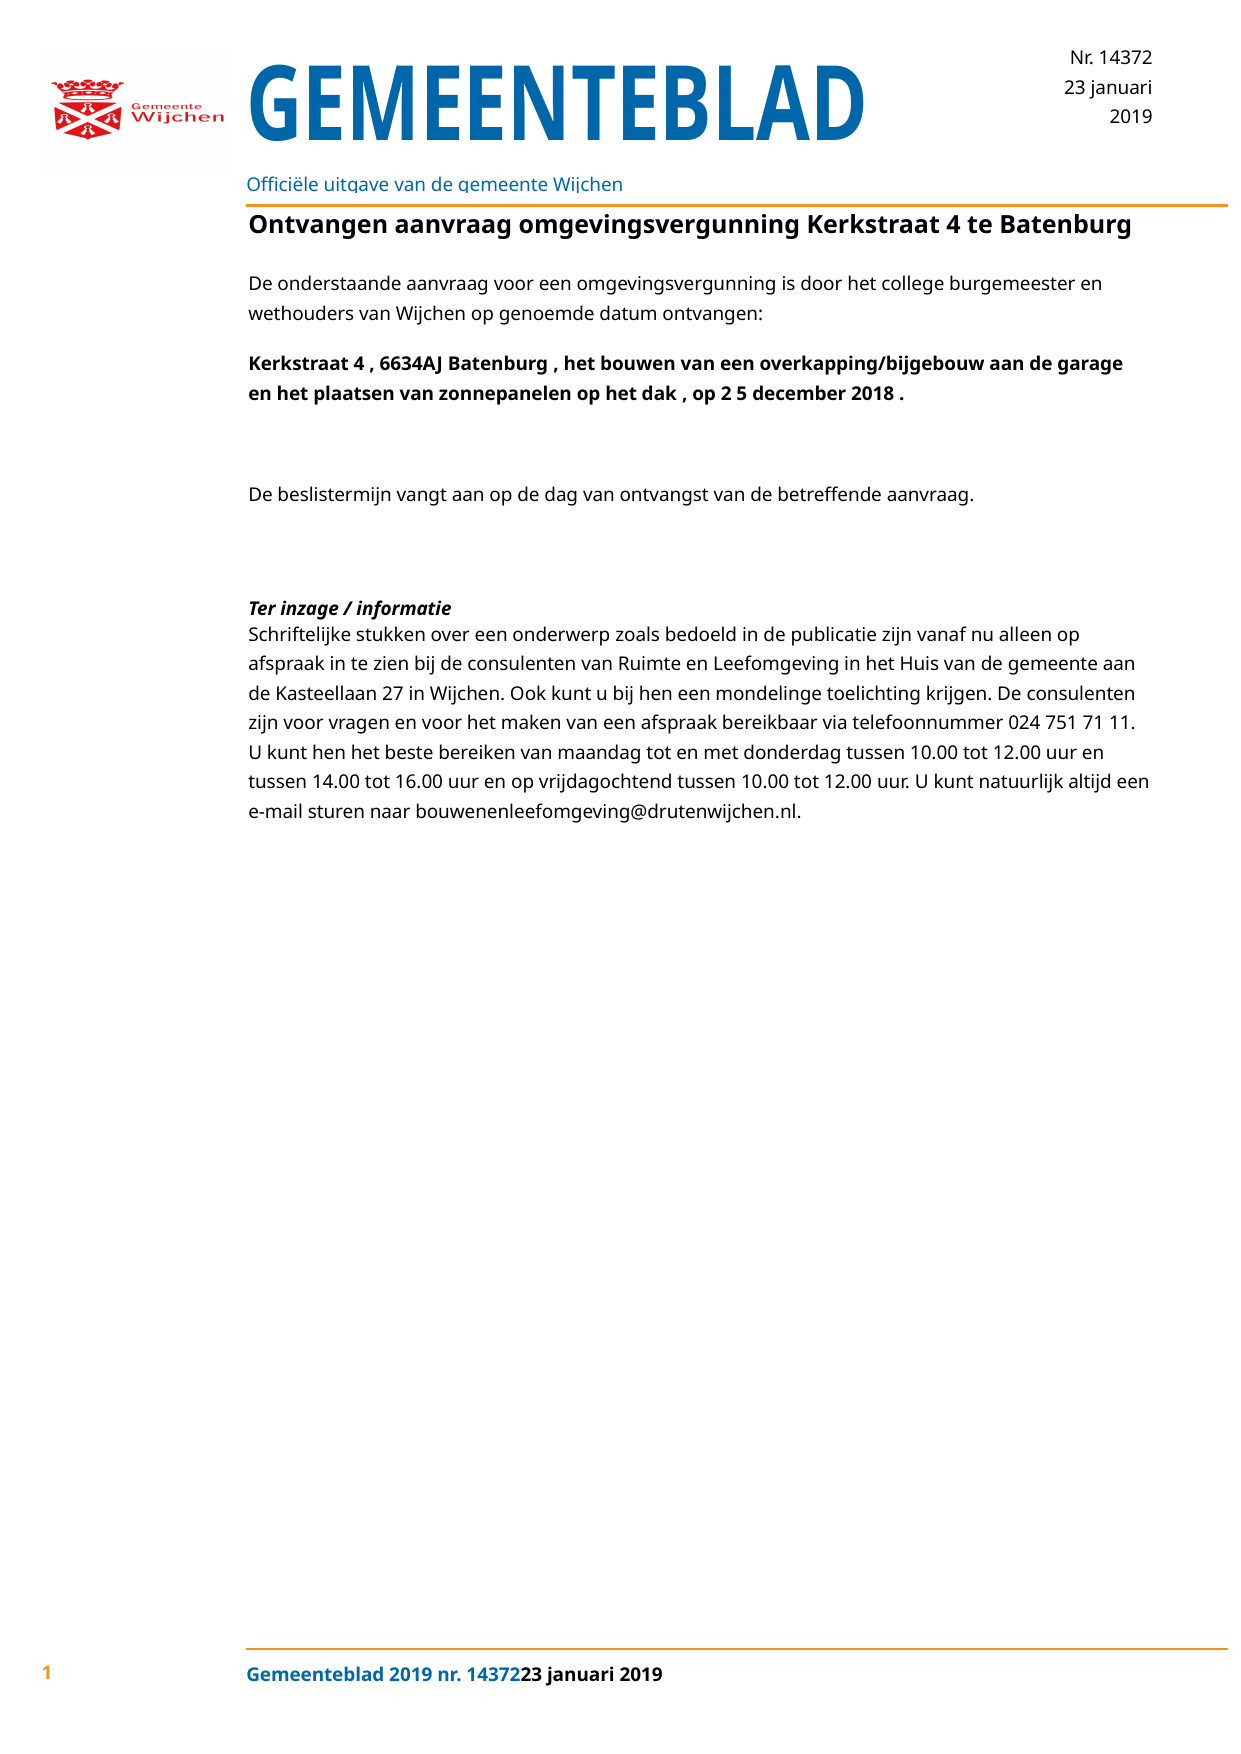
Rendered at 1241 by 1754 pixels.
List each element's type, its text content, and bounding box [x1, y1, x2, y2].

text De onderstaande aanvraag voor een omgevingsvergunning is door het college burgemeester en wethouders van Wijchen op genoemde datum ontvangen: [248, 270, 1152, 326]
picture [41, 47, 231, 172]
text Ontvangen aanvraag omgevingsvergunning Kerkstraat 4 te Batenburg [248, 207, 1152, 241]
text Kerkstraat 4 , 6634AJ Batenburg , het bouwen van een overkapping/bijgebouw aan de garage en het plaatsen van zonnepanelen op het dak , op 2 5 december 2018 . [248, 350, 1152, 406]
text De beslistermijn vangt aan op de dag van ontvangst van de betreffende aanvraag. [248, 481, 1152, 506]
text Ter inzage / informatie [248, 595, 1152, 621]
text Schriftelijke stukken over een onderwerp zoals bedoeld in de publicatie zijn vanaf nu alleen op afspraak in te zien bij de consulenten van Ruimte en Leefomgeving in het Huis van de gemeente aan de Kasteellaan 27 in Wijchen. Ook kunt u bij hen een mondelinge toelichting krijgen. De consulenten zijn voor vragen en voor het maken van een afspraak bereikbaar via telefoonnummer 024 751 71 11. U kunt hen het beste bereiken van maandag tot en met donderdag tussen 10.00 tot 12.00 uur en tussen 14.00 tot 16.00 uur en op vrijdagochtend tussen 10.00 tot 12.00 uur. U kunt natuurlijk altijd een e-mail sturen naar bouwenenleefomgeving@drutenwijchen.nl. [248, 621, 1152, 824]
